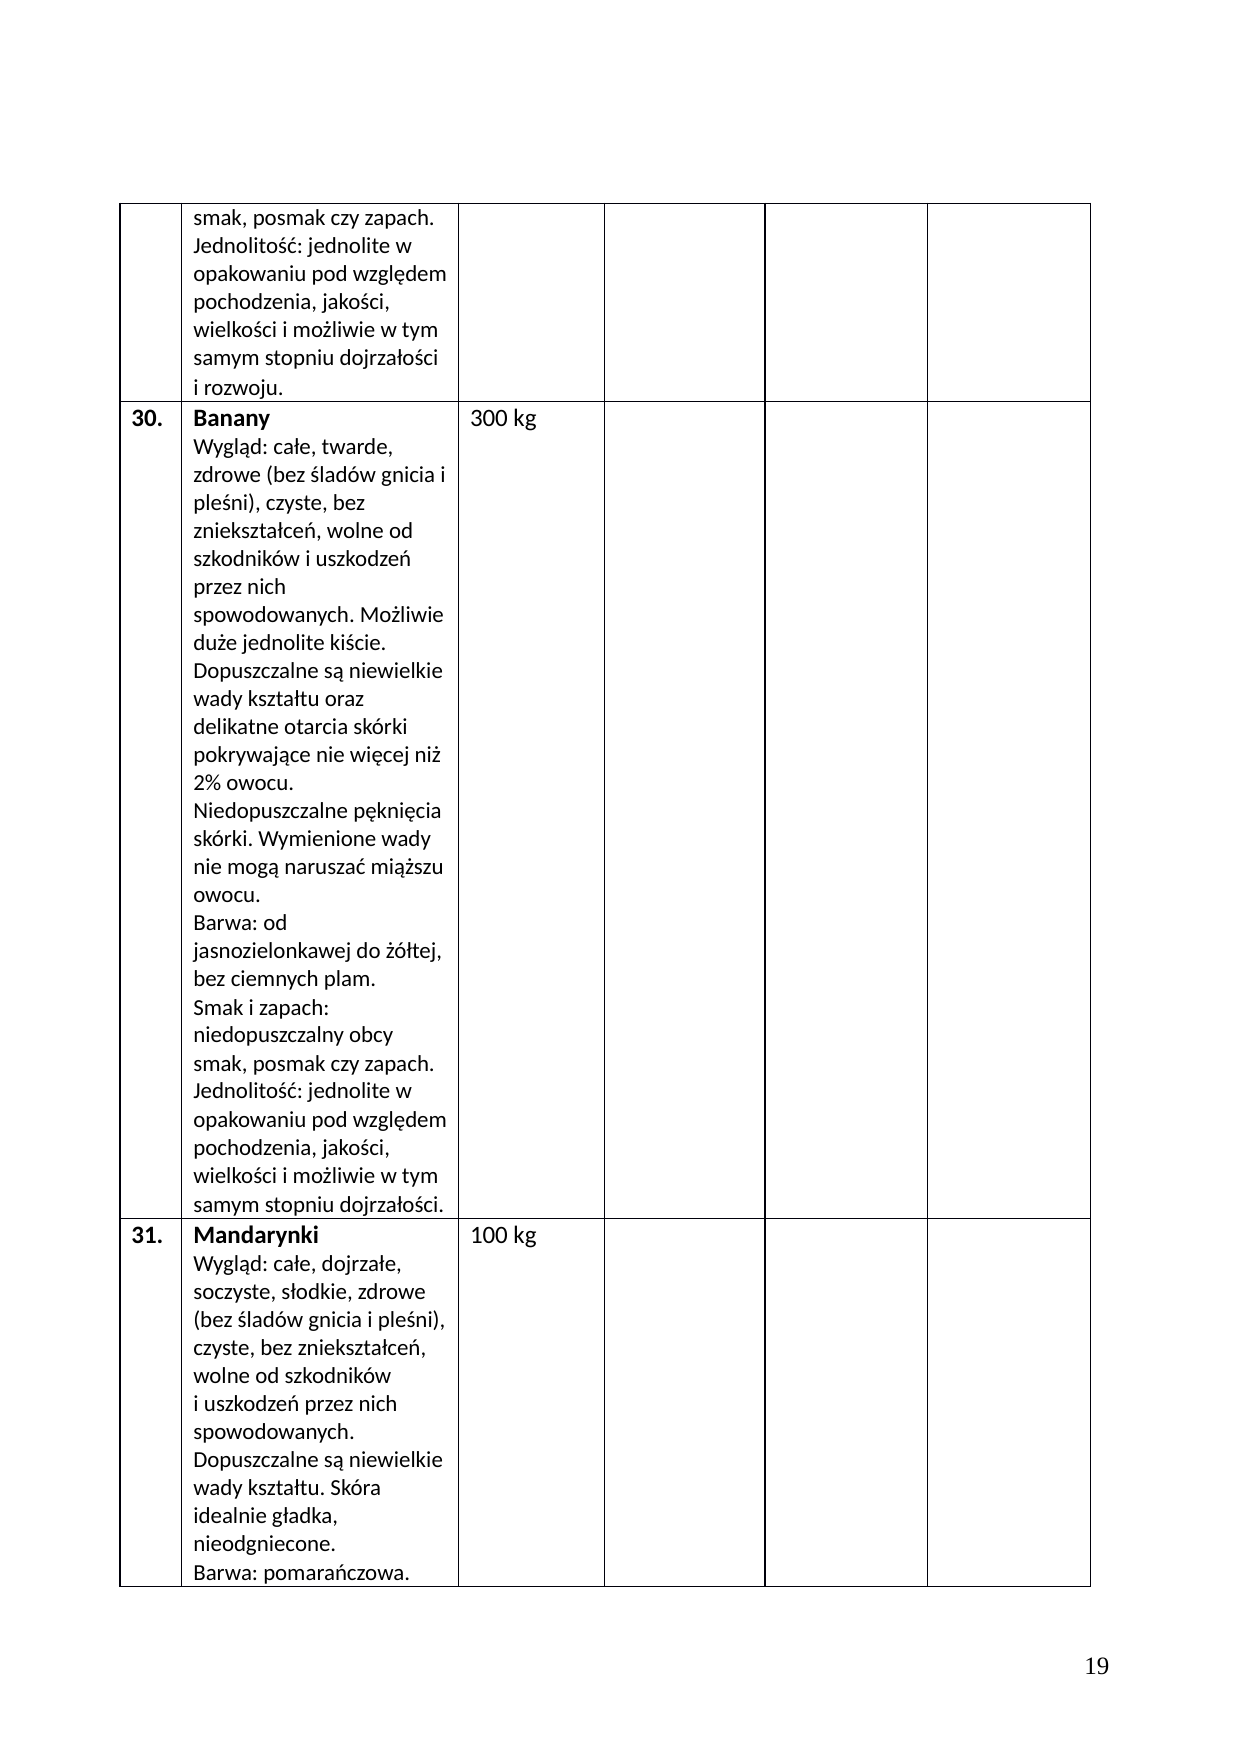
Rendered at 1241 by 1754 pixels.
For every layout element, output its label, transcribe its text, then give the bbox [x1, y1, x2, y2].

table_cell [605, 1219, 764, 1586]
table_cell [766, 204, 927, 401]
table_cell [928, 402, 1090, 1218]
table_cell [605, 204, 764, 401]
table_cell smak, posmak czy zapach. Jednolitość: jednolite w opakowaniu pod względem pochodzenia, jakości, wielkości i możliwie w tym samym stopniu dojrzałości i rozwoju. [182, 204, 458, 401]
table_cell 100 kg [459, 1219, 604, 1586]
table_cell 30. [121, 402, 181, 1218]
table_cell 300 kg [459, 402, 604, 1218]
table_cell [928, 204, 1090, 401]
table_cell [766, 1219, 927, 1586]
table_cell Banany Wygląd: całe, twarde, zdrowe (bez śladów gnicia i pleśni), czyste, bez zniekształceń, wolne od szkodników i uszkodzeń przez nich spowodowanych. Możliwie duże jednolite kiście. Dopuszczalne są niewielkie wady kształtu oraz delikatne otarcia skórki pokrywające nie więcej niż 2% owocu. Niedopuszczalne pęknięcia skórki. Wymienione wady nie mogą naruszać miąższu owocu. Barwa: od jasnozielonkawej do żółtej, bez ciemnych plam. Smak i zapach: niedopuszczalny obcy smak, posmak czy zapach. Jednolitość: jednolite w opakowaniu pod względem pochodzenia, jakości, wielkości i możliwie w tym samym stopniu dojrzałości. [182, 402, 458, 1218]
table_cell [459, 204, 604, 401]
table_cell 31. [121, 1219, 181, 1586]
table_cell [605, 402, 764, 1218]
table_cell Mandarynki Wygląd: całe, dojrzałe, soczyste, słodkie, zdrowe (bez śladów gnicia i pleśni), czyste, bez zniekształceń, wolne od szkodników i uszkodzeń przez nich spowodowanych. Dopuszczalne są niewielkie wady kształtu. Skóra idealnie gładka, nieodgniecone. Barwa: pomarańczowa. [182, 1219, 458, 1586]
table_cell [766, 402, 927, 1218]
table_cell [121, 204, 181, 401]
table_cell [928, 1219, 1090, 1586]
